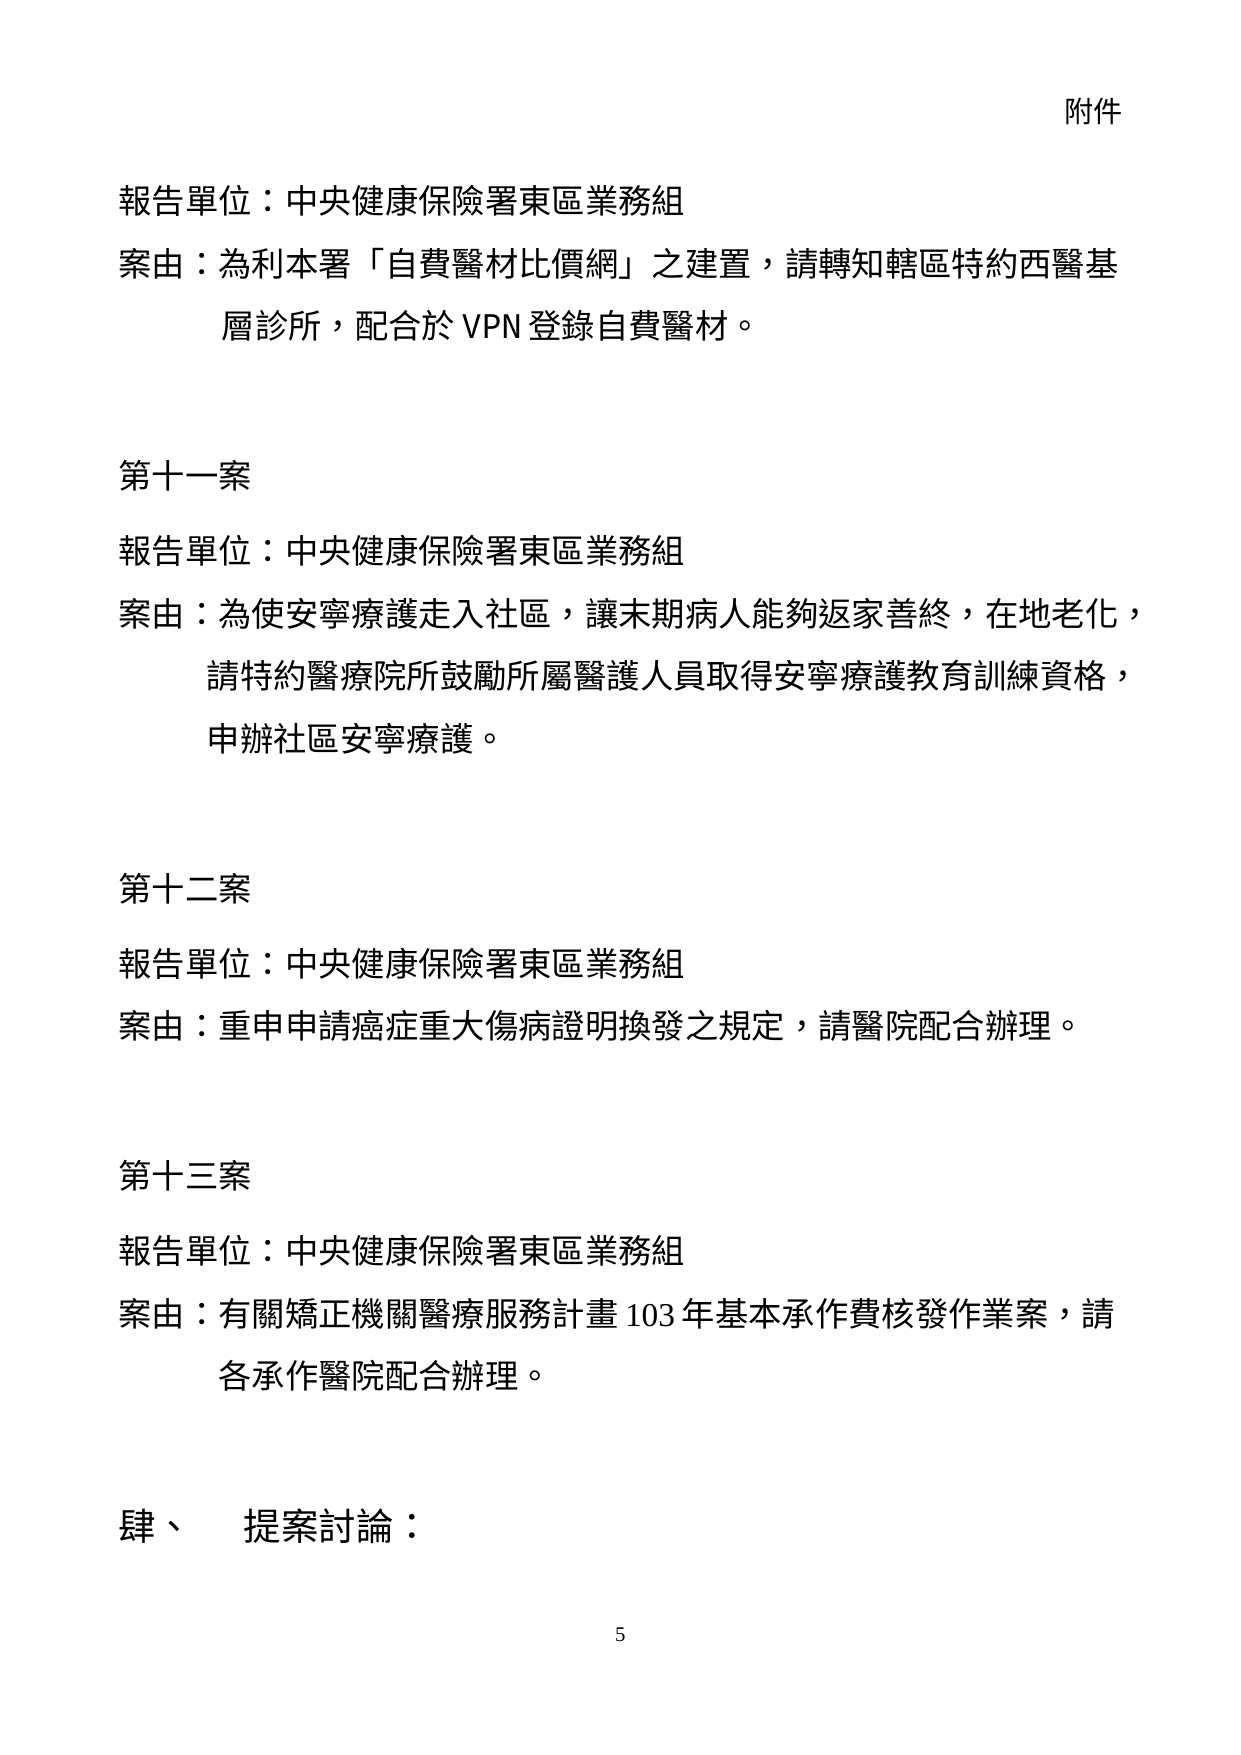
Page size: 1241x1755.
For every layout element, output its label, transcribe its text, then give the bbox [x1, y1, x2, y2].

subtitle 第十二案 [118, 845, 1122, 908]
subtitle 報告單位：中央健康保險署東區業務組 [118, 920, 1122, 983]
subtitle 報告單位：中央健康保險署東區業務組 [118, 158, 1122, 220]
text 案由：重申申請癌症重大傷病證明換發之規定，請醫院配合辦理。 [118, 983, 1122, 1045]
subtitle 第十一案 [118, 433, 1122, 495]
text 案由：為利本署「自費醫材比價網」之建置，請轉知轄區特約西醫基層診所，配合於VPN登錄自費醫材。 [118, 220, 1122, 345]
subtitle 第十三案 [118, 1133, 1122, 1195]
subtitle 報告單位：中央健康保險署東區業務組 [118, 508, 1122, 570]
list 提案討論： [118, 1483, 1122, 1545]
subtitle 報告單位：中央健康保險署東區業務組 [118, 1208, 1122, 1270]
text 案由：為使安寧療護走入社區，讓末期病人能夠返家善終，在地老化，請特約醫療院所鼓勵所屬醫護人員取得安寧療護教育訓練資格，申辦社區安寧療護。 [118, 570, 1122, 758]
text 案由：有關矯正機關醫療服務計畫103年基本承作費核發作業案，請各承作醫院配合辦理。 [118, 1270, 1122, 1395]
